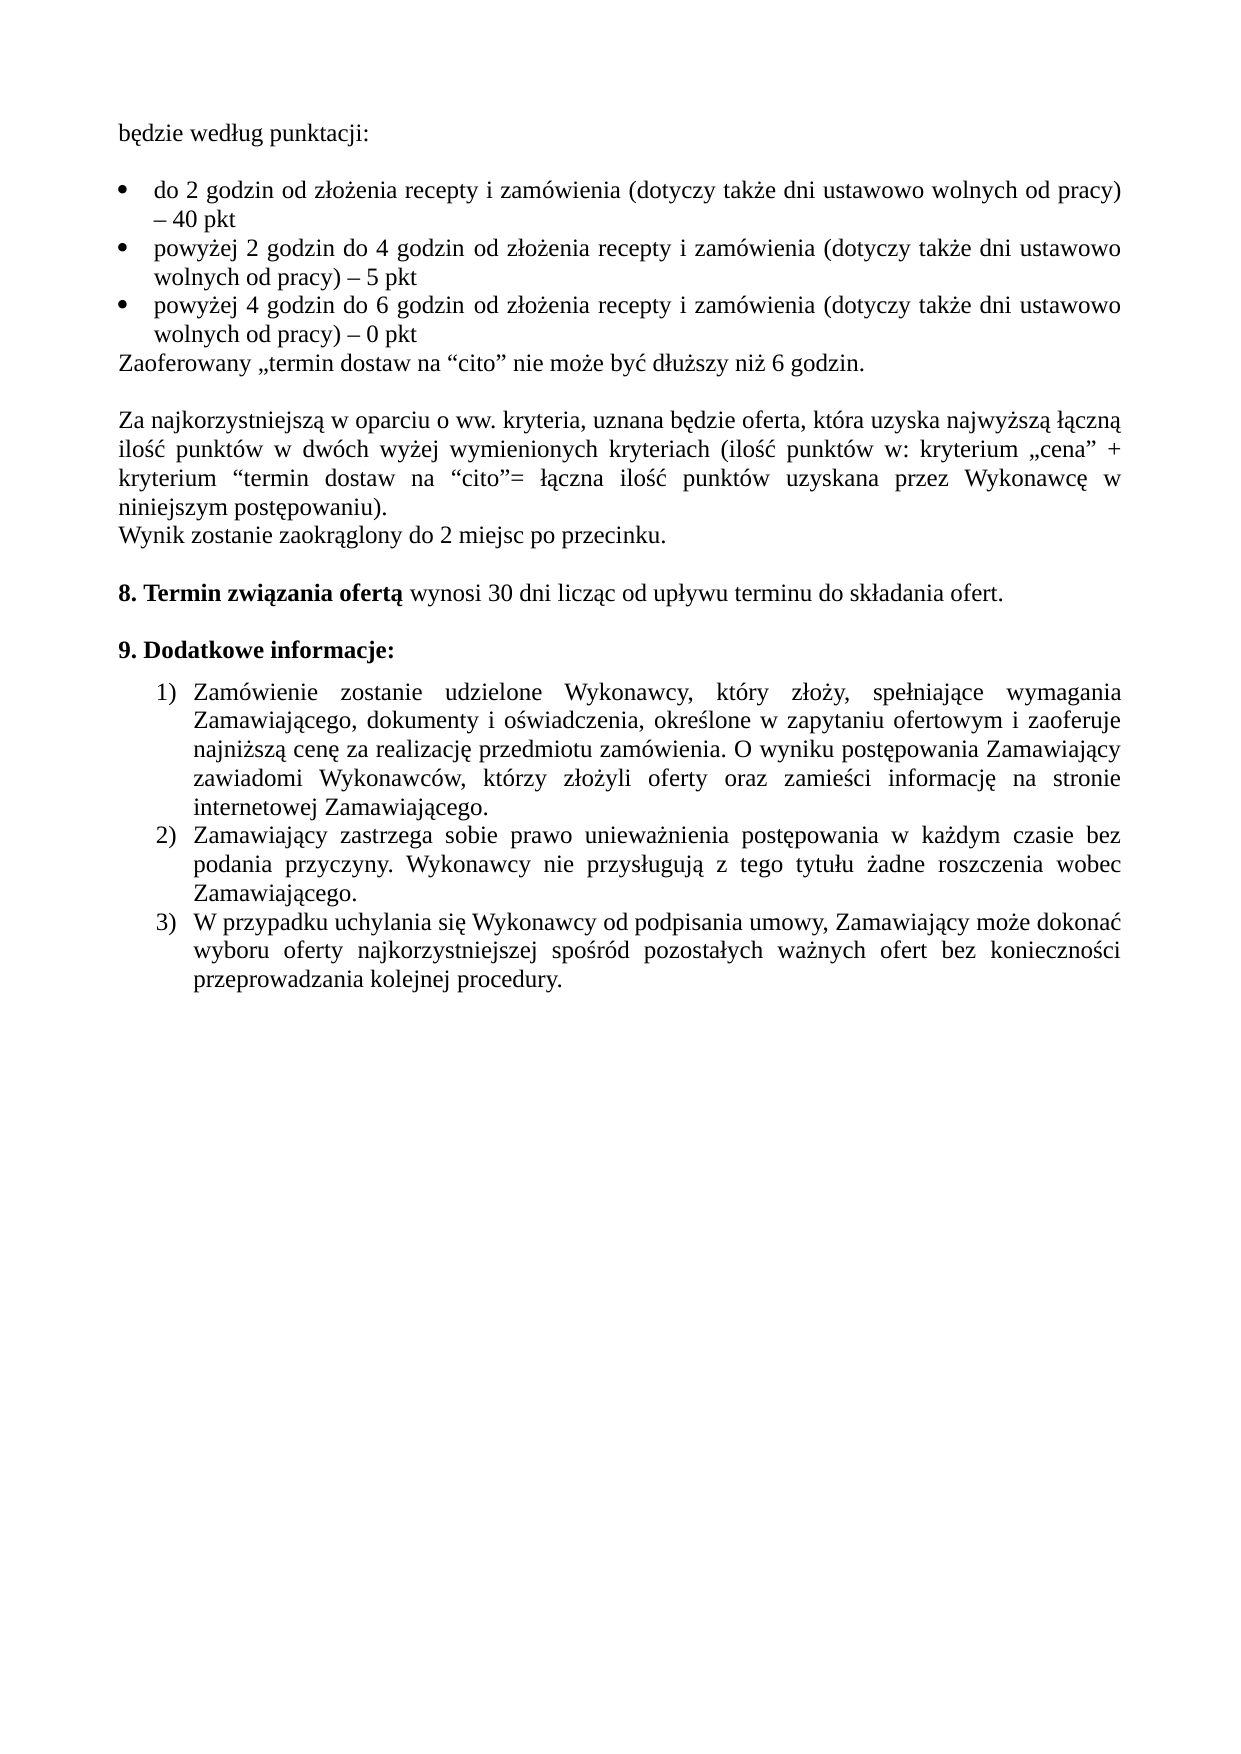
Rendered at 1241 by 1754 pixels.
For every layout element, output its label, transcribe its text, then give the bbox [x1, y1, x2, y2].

list Zamawiający zastrzega sobie prawo unieważnienia postępowania w każdym czasie bez podania przyczyny. Wykonawcy nie przysługują z tego tytułu żadne roszczenia wobec Zamawiającego. [156, 821, 1122, 907]
text będzie według punktacji: [118, 118, 1122, 147]
list 9. Dodatkowe informacje: [118, 636, 1122, 664]
list Zamówienie zostanie udzielone Wykonawcy, który złoży, spełniające wymagania Zamawiającego, dokumenty i oświadczenia, określone w zapytaniu ofertowym i zaoferuje najniższą cenę za realizację przedmiotu zamówienia. O wyniku postępowania Zamawiający zawiadomi Wykonawców, którzy złożyli oferty oraz zamieści informację na stronie internetowej Zamawiającego. [156, 677, 1122, 821]
list W przypadku uchylania się Wykonawcy od podpisania umowy, Zamawiający może dokonać wyboru oferty najkorzystniejszej spośród pozostałych ważnych ofert bez konieczności przeprowadzania kolejnej procedury. [156, 907, 1122, 993]
list powyżej 4 godzin do 6 godzin od złożenia recepty i zamówienia (dotyczy także dni ustawowo wolnych od pracy) – 0 pkt [118, 291, 1122, 348]
text Za najkorzystniejszą w oparciu o ww. kryteria, uznana będzie oferta, która uzyska najwyższą łączną ilość punktów w dwóch wyżej wymienionych kryteriach (ilość punktów w: kryterium „cena” + kryterium “termin dostaw na “cito”= łączna ilość punktów uzyskana przez Wykonawcę w niniejszym postępowaniu). [118, 406, 1122, 521]
text Zaoferowany „termin dostaw na “cito” nie może być dłuższy niż 6 godzin. [118, 348, 1122, 377]
list do 2 godzin od złożenia recepty i zamówienia (dotyczy także dni ustawowo wolnych od pracy) – 40 pkt [118, 176, 1122, 233]
text Wynik zostanie zaokrąglony do 2 miejsc po przecinku. [118, 521, 1122, 549]
text 8. Termin związania ofertą wynosi 30 dni licząc od upływu terminu do składania ofert. [118, 578, 1122, 607]
list powyżej 2 godzin do 4 godzin od złożenia recepty i zamówienia (dotyczy także dni ustawowo wolnych od pracy) – 5 pkt [118, 233, 1122, 291]
